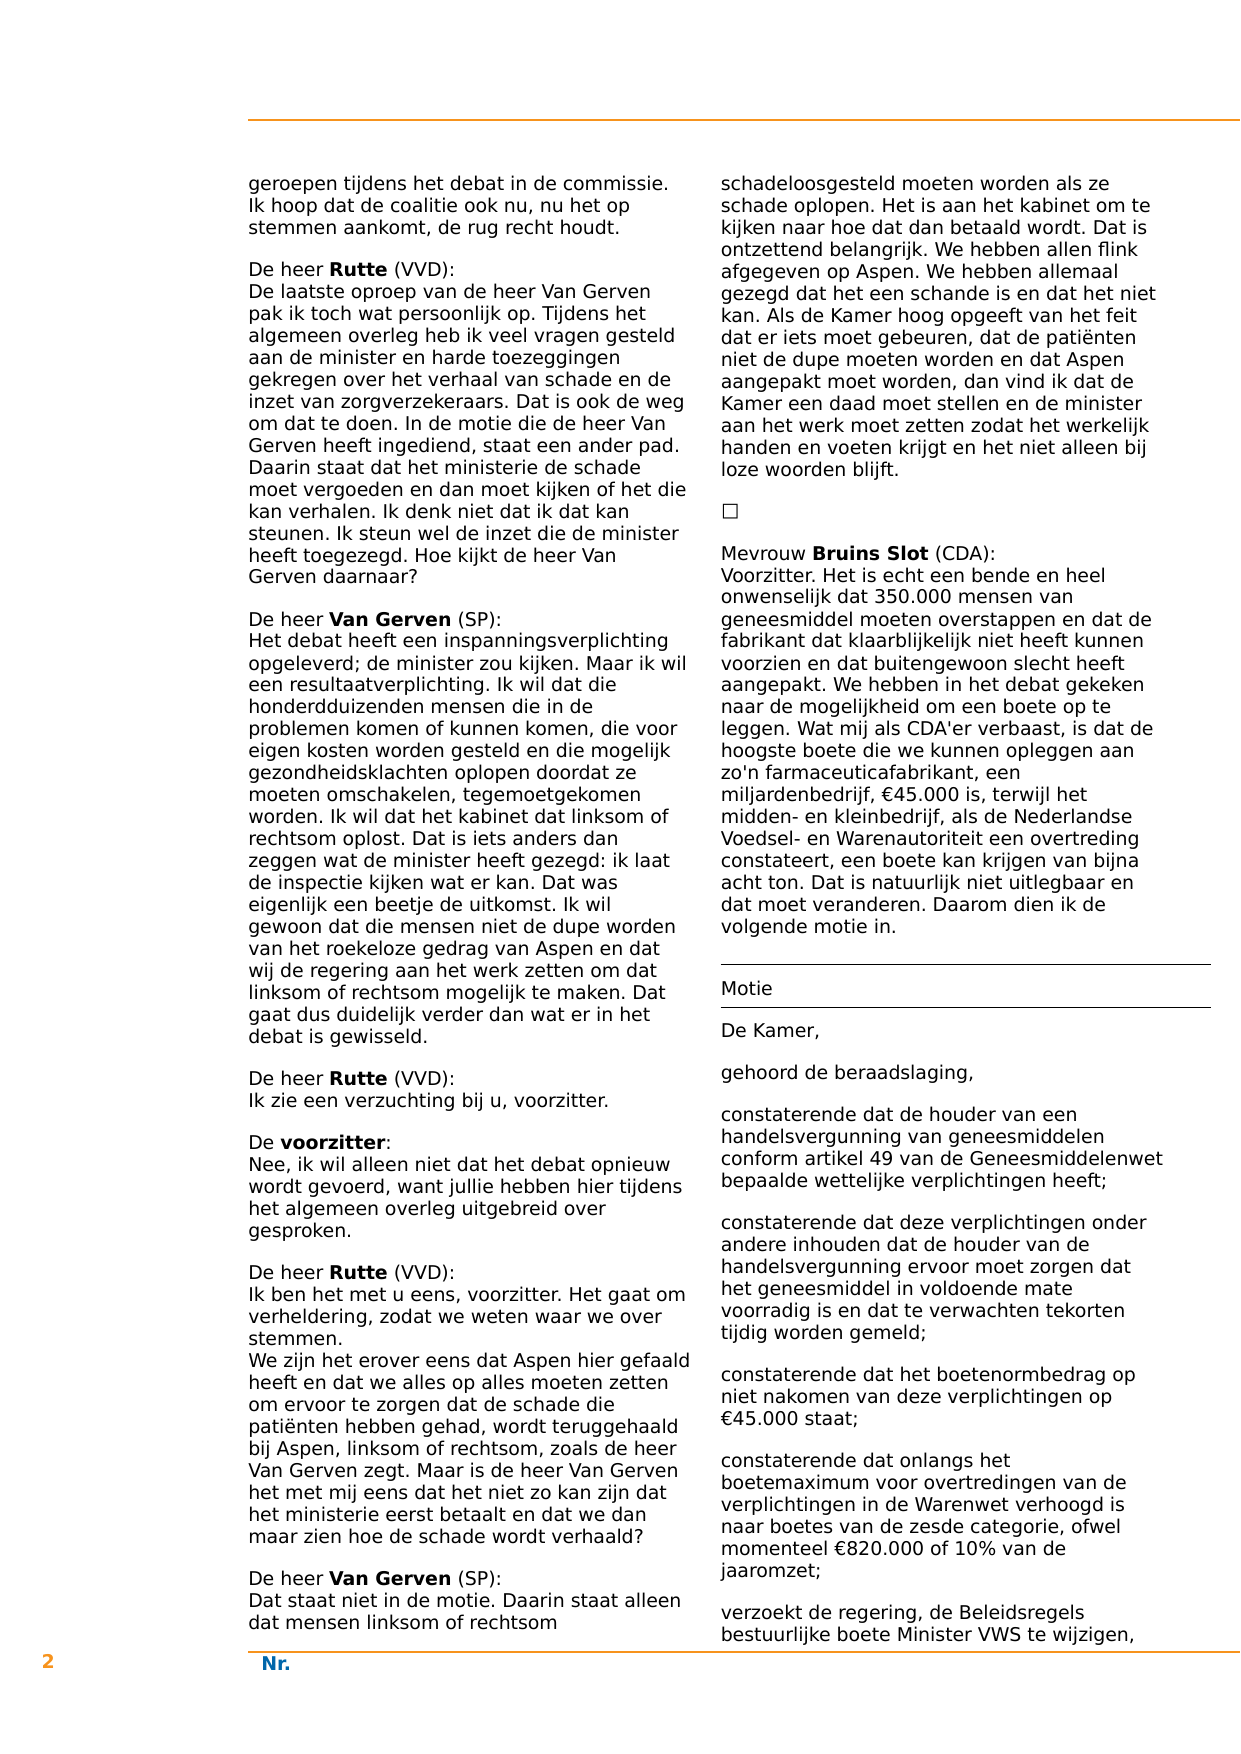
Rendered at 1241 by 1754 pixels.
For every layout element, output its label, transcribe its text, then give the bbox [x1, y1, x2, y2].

text verzoekt de regering, de Beleidsregels bestuurlijke boete Minister VWS te wijzigen, [721, 1602, 1163, 1646]
text De heer Van Gerven (SP): [248, 608, 691, 630]
text Motie [721, 978, 1163, 1000]
text De heer Van Gerven (SP): [248, 1568, 691, 1589]
text Voorzitter. Het is echt een bende en heel onwenselijk dat 350.000 mensen van geneesmiddel moeten overstappen en dat de fabrikant dat klaarblijkelijk niet heeft kunnen voorzien en dat buitengewoon slecht heeft aangepakt. We hebben in het debat gekeken naar de mogelijkheid om een boete op te leggen. Wat mij als CDA'er verbaast, is dat de hoogste boete die we kunnen opleggen aan zo'n farmaceuticafabrikant, een miljardenbedrijf, €45.000 is, terwijl het midden- en kleinbedrijf, als de Nederlandse Voedsel- en Warenautoriteit een overtreding constateert, een boete kan krijgen van bijna acht ton. Dat is natuurlijk niet uitlegbaar en dat moet veranderen. Daarom dien ik de volgende motie in. [721, 564, 1163, 938]
text constaterende dat onlangs het boetemaximum voor overtredingen van de verplichtingen in de Warenwet verhoogd is naar boetes van de zesde categorie, ofwel momenteel €820.000 of 10% van de jaaromzet; [721, 1450, 1163, 1582]
text De heer Rutte (VVD): [248, 1262, 691, 1284]
text gehoord de beraadslaging, [721, 1062, 1163, 1084]
text constaterende dat de houder van een handelsvergunning van geneesmiddelen conform artikel 49 van de Geneesmiddelenwet bepaalde wettelijke verplichtingen heeft; [721, 1104, 1163, 1192]
text De heer Rutte (VVD): [248, 1068, 691, 1090]
text Mevrouw Bruins Slot (CDA): [721, 542, 1163, 564]
text ⬜ [721, 501, 1163, 522]
text De laatste oproep van de heer Van Gerven pak ik toch wat persoonlijk op. Tijdens het algemeen overleg heb ik veel vragen gesteld aan de minister en harde toezeggingen gekregen over het verhaal van schade en de inzet van zorgverzekeraars. Dat is ook de weg om dat te doen. In de motie die de heer Van Gerven heeft ingediend, staat een ander pad. Daarin staat dat het ministerie de schade moet vergoeden en dan moet kijken of het die kan verhalen. Ik denk niet dat ik dat kan steunen. Ik steun wel de inzet die de minister heeft toegezegd. Hoe kijkt de heer Van Gerven daarnaar? [248, 281, 691, 588]
text geroepen tijdens het debat in de commissie. Ik hoop dat de coalitie ook nu, nu het op stemmen aankomt, de rug recht houdt. [248, 173, 691, 239]
text Nee, ik wil alleen niet dat het debat opnieuw wordt gevoerd, want jullie hebben hier tijdens het algemeen overleg uitgebreid over gesproken. [248, 1154, 691, 1242]
text Het debat heeft een inspanningsverplichting opgeleverd; de minister zou kijken. Maar ik wil een resultaatverplichting. Ik wil dat die honderdduizenden mensen die in de problemen komen of kunnen komen, die voor eigen kosten worden gesteld en die mogelijk gezondheidsklachten oplopen doordat ze moeten omschakelen, tegemoetgekomen worden. Ik wil dat het kabinet dat linksom of rechtsom oplost. Dat is iets anders dan zeggen wat de minister heeft gezegd: ik laat de inspectie kijken wat er kan. Dat was eigenlijk een beetje de uitkomst. Ik wil gewoon dat die mensen niet de dupe worden van het roekeloze gedrag van Aspen en dat wij de regering aan het werk zetten om dat linksom of rechtsom mogelijk te maken. Dat gaat dus duidelijk verder dan wat er in het debat is gewisseld. [248, 630, 691, 1048]
text De voorzitter: [248, 1132, 691, 1154]
text We zijn het erover eens dat Aspen hier gefaald heeft en dat we alles op alles moeten zetten om ervoor te zorgen dat de schade die patiënten hebben gehad, wordt teruggehaald bij Aspen, linksom of rechtsom, zoals de heer Van Gerven zegt. Maar is de heer Van Gerven het met mij eens dat het niet zo kan zijn dat het ministerie eerst betaalt en dat we dan maar zien hoe de schade wordt verhaald? [248, 1350, 691, 1548]
text Ik ben het met u eens, voorzitter. Het gaat om verheldering, zodat we weten waar we over stemmen. [248, 1284, 691, 1350]
text De Kamer, [721, 1020, 1163, 1042]
text constaterende dat het boetenormbedrag op niet nakomen van deze verplichtingen op €45.000 staat; [721, 1364, 1163, 1430]
text De heer Rutte (VVD): [248, 259, 691, 281]
text constaterende dat deze verplichtingen onder andere inhouden dat de houder van de handelsvergunning ervoor moet zorgen dat het geneesmiddel in voldoende mate voorradig is en dat te verwachten tekorten tijdig worden gemeld; [721, 1212, 1163, 1344]
text schadeloosgesteld moeten worden als ze schade oplopen. Het is aan het kabinet om te kijken naar hoe dat dan betaald wordt. Dat is ontzettend belangrijk. We hebben allen flink afgegeven op Aspen. We hebben allemaal gezegd dat het een schande is en dat het niet kan. Als de Kamer hoog opgeeft van het feit dat er iets moet gebeuren, dat de patiënten niet de dupe moeten worden en dat Aspen aangepakt moet worden, dan vind ik dat de Kamer een daad moet stellen en de minister aan het werk moet zetten zodat het werkelijk handen en voeten krijgt en het niet alleen bij loze woorden blijft. [721, 173, 1163, 481]
text Dat staat niet in de motie. Daarin staat alleen dat mensen linksom of rechtsom [248, 1589, 691, 1633]
text Ik zie een verzuchting bij u, voorzitter. [248, 1090, 691, 1112]
